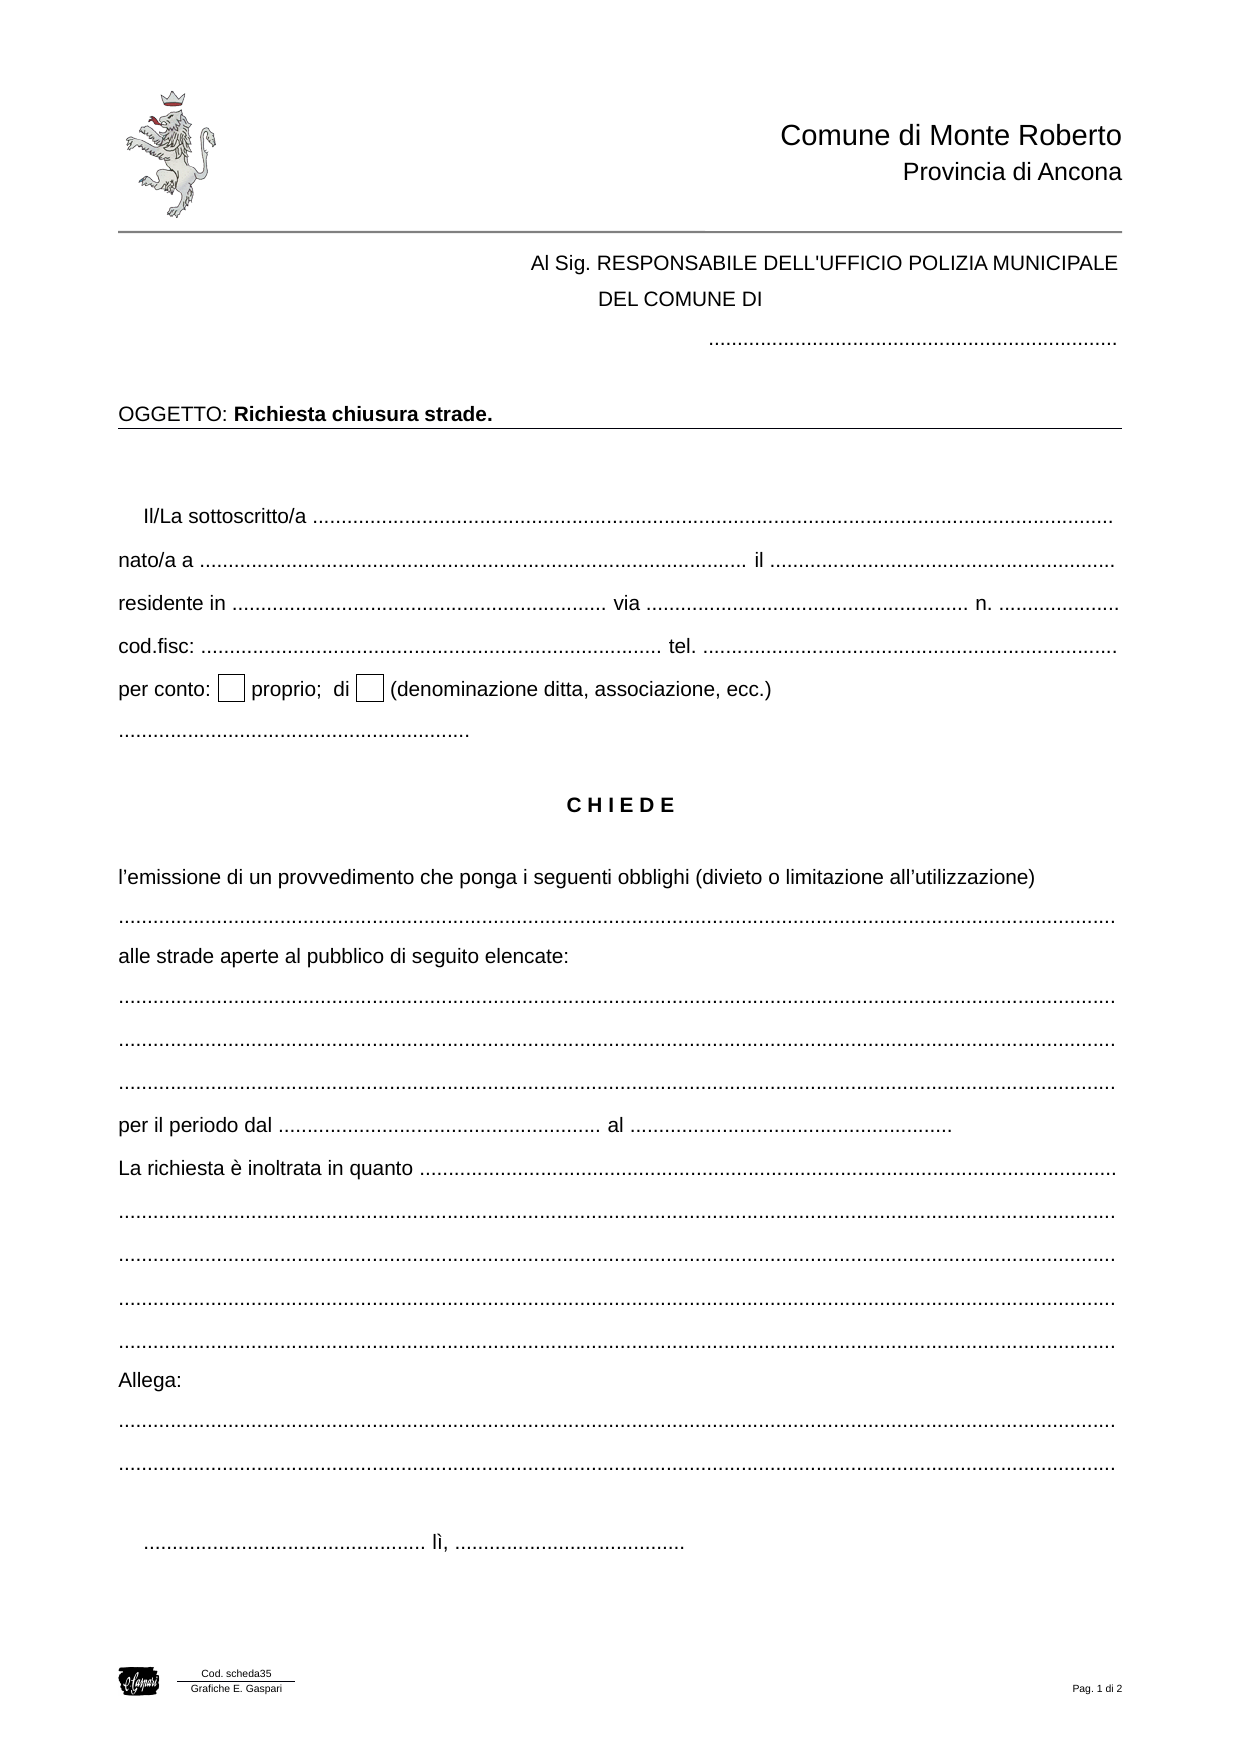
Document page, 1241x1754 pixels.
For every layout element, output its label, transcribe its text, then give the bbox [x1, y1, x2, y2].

text ............................................................................................................................................................................. [118, 1066, 1122, 1095]
text ............................................................................................................................................................................. [118, 1023, 1122, 1052]
text ................................................. lì, ........................................ [143, 1526, 1122, 1555]
text l’emissione di un provvedimento che ponga i seguenti obblighi (divieto o limitazione all’utilizzazione) ............................................................................................................................................................................. [118, 865, 1122, 929]
text Allega: [118, 1368, 1122, 1392]
text ............................................................................................................................................................................. [118, 1404, 1122, 1432]
picture [122, 87, 224, 219]
text ............................................................................................................................................................................. [118, 1447, 1122, 1476]
text La richiesta è inoltrata in quanto ......................................................................................................................... [118, 1152, 1122, 1181]
text ............................................................................................................................................................................. [118, 1282, 1122, 1310]
text ............................................................................................................................................................................. [118, 1238, 1122, 1267]
text ............................................................................................................................................................................. [118, 980, 1122, 1008]
text OGGETTO: Richiesta chiusura strade. [118, 402, 1122, 428]
text residente in ................................................................. via ........................................................ n. ..................... [118, 587, 1122, 616]
text ............................................................................................................................................................................. [118, 1325, 1122, 1353]
text nato/a a ............................................................................................... il ............................................................ [118, 544, 1122, 572]
text DEL COMUNE DI [598, 287, 1122, 311]
text per conto: proprio; di (denominazione ditta, associazione, ecc.) ............................................................. [118, 673, 1122, 742]
text Provincia di Ancona [224, 157, 1122, 185]
text Comune di Monte Roberto [224, 118, 1122, 152]
text Il/La sottoscritto/a ........................................................................................................................................... [118, 501, 1122, 529]
text C H I E D E [118, 793, 1122, 817]
text ............................................................................................................................................................................. [118, 1195, 1122, 1224]
text alle strade aperte al pubblico di seguito elencate: [118, 944, 1122, 968]
text cod.fisc: ................................................................................ tel. ........................................................................ [118, 630, 1122, 659]
text per il periodo dal ........................................................ al ........................................................ [118, 1109, 1122, 1138]
picture [118, 1666, 160, 1696]
text ....................................................................... [708, 322, 1122, 351]
text Al Sig. RESPONSABILE DELL'UFFICIO POLIZIA MUNICIPALE [531, 251, 1122, 274]
